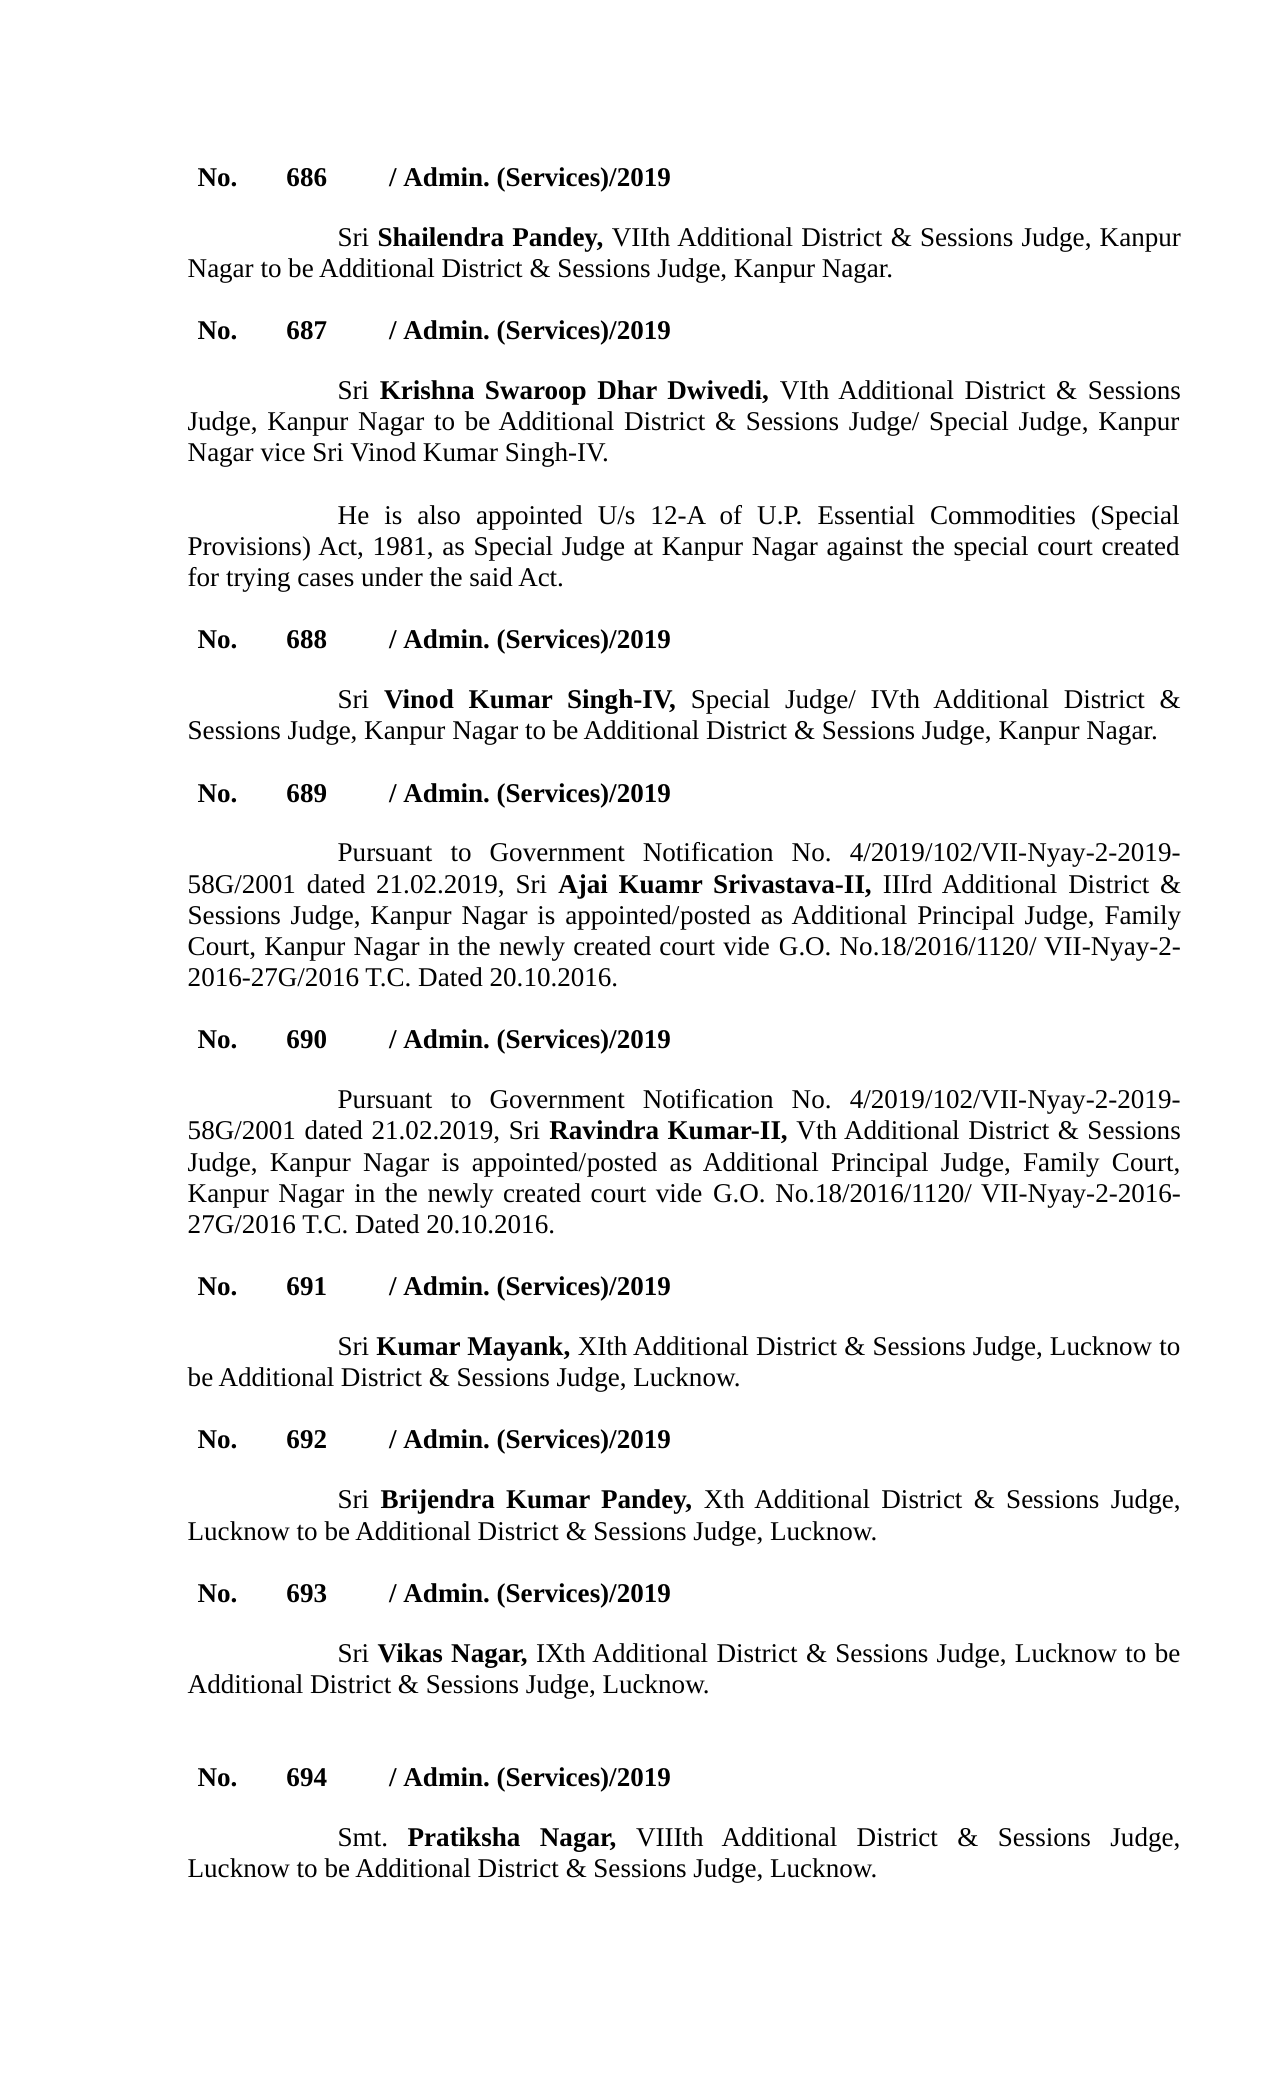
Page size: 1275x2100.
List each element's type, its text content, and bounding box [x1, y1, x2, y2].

table_header / Admin. (Services)/2019 [364, 623, 712, 654]
table_header / Admin. (Services)/2019 [364, 1761, 712, 1792]
text Pursuant to Government Notification No. 4/2019/102/VII-Nyay-2-2019-58G/2001 dated 21.02.2019, Sri Ravindra Kumar-II, Vth Additional District & Sessions Judge, Kanpur Nagar is appointed/posted as Additional Principal Judge, Family Court, Kanpur Nagar in the newly created court vide G.O. No.18/2016/1120/ VII-Nyay-2-2016-27G/2016 T.C. Dated 20.10.2016. [187, 1083, 1181, 1239]
table_header 693 [275, 1577, 364, 1608]
table_header / Admin. (Services)/2019 [364, 1577, 712, 1608]
text Sri Shailendra Pandey, VIIth Additional District & Sessions Judge, Kanpur Nagar to be Additional District & Sessions Judge, Kanpur Nagar. [187, 221, 1181, 283]
table_header No. [186, 314, 275, 345]
table_header 686 [275, 161, 364, 192]
text He is also appointed U/s 12-A of U.P. Essential Commodities (Special Provisions) Act, 1981, as Special Judge at Kanpur Nagar against the special court created for trying cases under the said Act. [187, 499, 1181, 592]
table_header / Admin. (Services)/2019 [364, 161, 712, 192]
table_header / Admin. (Services)/2019 [364, 1270, 712, 1301]
table_header / Admin. (Services)/2019 [364, 777, 712, 808]
text Sri Krishna Swaroop Dhar Dwivedi, VIth Additional District & Sessions Judge, Kanpur Nagar to be Additional District & Sessions Judge/ Special Judge, Kanpur Nagar vice Sri Vinod Kumar Singh-IV. [187, 374, 1181, 468]
table_header / Admin. (Services)/2019 [364, 1024, 712, 1054]
table_header 687 [275, 314, 364, 345]
text Smt. Pratiksha Nagar, VIIIth Additional District & Sessions Judge, Lucknow to be Additional District & Sessions Judge, Lucknow. [187, 1821, 1181, 1883]
table_header 692 [275, 1424, 364, 1455]
table_header 688 [275, 623, 364, 654]
table_header No. [186, 777, 275, 808]
text Sri Brijendra Kumar Pandey, Xth Additional District & Sessions Judge, Lucknow to be Additional District & Sessions Judge, Lucknow. [187, 1483, 1181, 1546]
text Sri Vikas Nagar, IXth Additional District & Sessions Judge, Lucknow to be Additional District & Sessions Judge, Lucknow. [187, 1637, 1181, 1699]
text Pursuant to Government Notification No. 4/2019/102/VII-Nyay-2-2019-58G/2001 dated 21.02.2019, Sri Ajai Kuamr Srivastava-II, IIIrd Additional District & Sessions Judge, Kanpur Nagar is appointed/posted as Additional Principal Judge, Family Court, Kanpur Nagar in the newly created court vide G.O. No.18/2016/1120/ VII-Nyay-2-2016-27G/2016 T.C. Dated 20.10.2016. [187, 837, 1181, 992]
table_header No. [186, 623, 275, 654]
text Sri Kumar Mayank, XIth Additional District & Sessions Judge, Lucknow to be Additional District & Sessions Judge, Lucknow. [187, 1330, 1181, 1392]
table_header 690 [275, 1024, 364, 1054]
table_header No. [186, 161, 275, 192]
table_header No. [186, 1577, 275, 1608]
table_header 694 [275, 1761, 364, 1792]
table_header No. [186, 1270, 275, 1301]
table_header / Admin. (Services)/2019 [364, 1424, 712, 1455]
table_header 689 [275, 777, 364, 808]
table_header No. [186, 1761, 275, 1792]
table_header 691 [275, 1270, 364, 1301]
table_header No. [186, 1424, 275, 1455]
table_header / Admin. (Services)/2019 [364, 314, 712, 345]
table_header No. [186, 1024, 275, 1054]
text Sri Vinod Kumar Singh-IV, Special Judge/ IVth Additional District & Sessions Judge, Kanpur Nagar to be Additional District & Sessions Judge, Kanpur Nagar. [187, 683, 1181, 746]
